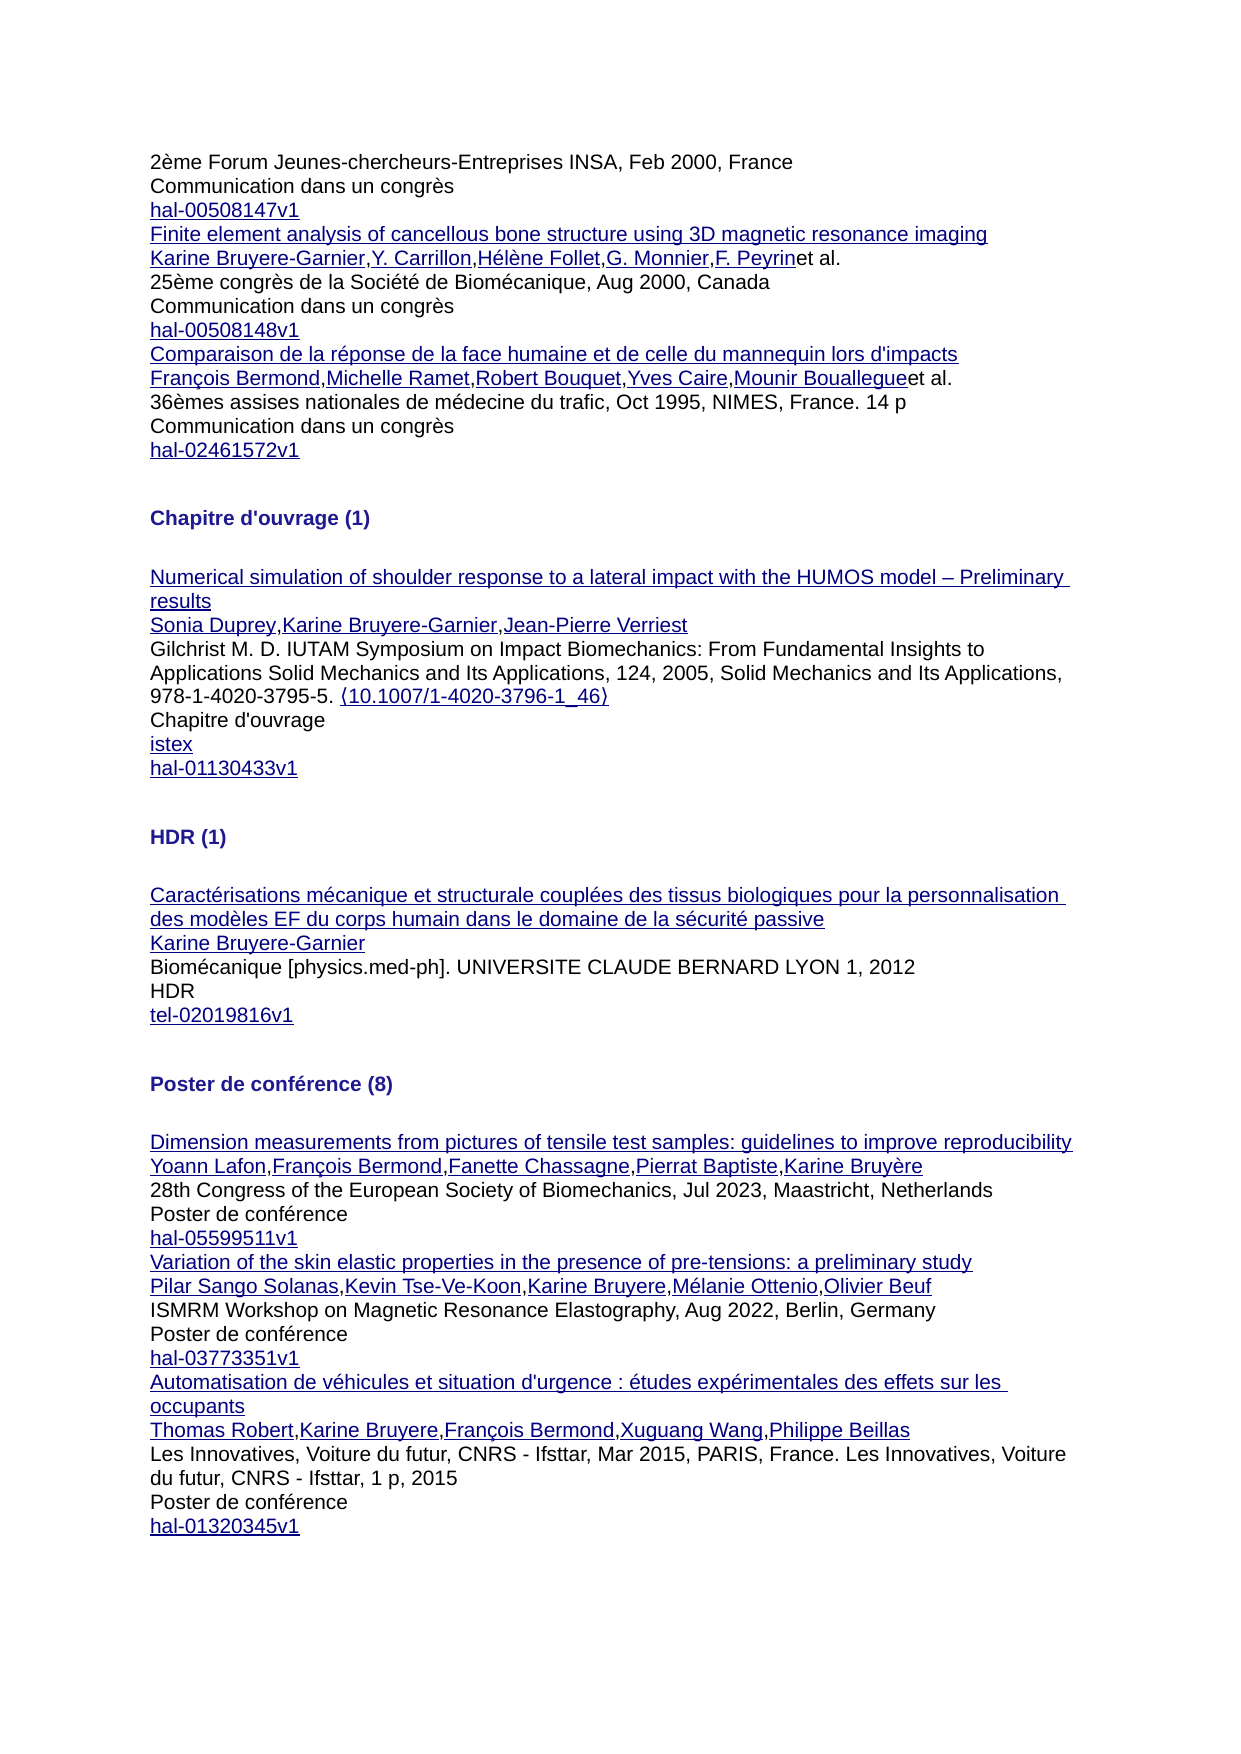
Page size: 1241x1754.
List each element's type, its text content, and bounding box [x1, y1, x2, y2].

table_header Caractérisations mécanique et structurale couplées des tissus biologiques pour la personnalisation des modèles EF du corps humain dans le domaine de la sécurité passive Karine Bruyere-Garnier Biomécanique [physics.med-ph]. UNIVERSITE CLAUDE BERNARD LYON 1, 2012 HDR tel-02019816v1 [150, 883, 1090, 1027]
subtitle HDR (1) [150, 825, 1090, 849]
table_cell Automatisation de véhicules et situation d'urgence : études expérimentales des effets sur les occupants Thomas Robert,Karine Bruyere,François Bermond,Xuguang Wang,Philippe Beillas Les Innovatives, Voiture du futur, CNRS - Ifsttar, Mar 2015, PARIS, France. Les Innovatives, Voiture du futur, CNRS - Ifsttar, 1 p, 2015 Poster de conférence hal-01320345v1 [150, 1370, 1090, 1537]
table_cell Finite element analysis of cancellous bone structure using 3D magnetic resonance imaging Karine Bruyere-Garnier,Y. Carrillon,Hélène Follet,G. Monnier,F. Peyrinet al. 25ème congrès de la Société de Biomécanique, Aug 2000, Canada Communication dans un congrès hal-00508148v1 [150, 222, 1090, 342]
table_cell Variation of the skin elastic properties in the presence of pre-tensions: a preliminary study Pilar Sango Solanas,Kevin Tse-Ve-Koon,Karine Bruyere,Mélanie Ottenio,Olivier Beuf ISMRM Workshop on Magnetic Resonance Elastography, Aug 2022, Berlin, Germany Poster de conférence hal-03773351v1 [150, 1250, 1090, 1370]
table_cell Comparaison de la réponse de la face humaine et de celle du mannequin lors d'impacts François Bermond,Michelle Ramet,Robert Bouquet,Yves Caire,Mounir Bouallegueet al. 36èmes assises nationales de médecine du trafic, Oct 1995, NIMES, France. 14 p Communication dans un congrès hal-02461572v1 [150, 342, 1090, 461]
table_header Dimension measurements from pictures of tensile test samples: guidelines to improve reproducibility Yoann Lafon,François Bermond,Fanette Chassagne,Pierrat Baptiste,Karine Bruyère 28th Congress of the European Society of Biomechanics, Jul 2023, Maastricht, Netherlands Poster de conférence hal-05599511v1 [150, 1130, 1090, 1250]
table_cell 2ème Forum Jeunes-chercheurs-Entreprises INSA, Feb 2000, France Communication dans un congrès hal-00508147v1 [150, 150, 1090, 222]
subtitle Poster de conférence (8) [150, 1072, 1090, 1096]
table_header Numerical simulation of shoulder response to a lateral impact with the HUMOS model – Preliminary results Sonia Duprey,Karine Bruyere-Garnier,Jean-Pierre Verriest Gilchrist M. D. IUTAM Symposium on Impact Biomechanics: From Fundamental Insights to Applications Solid Mechanics and Its Applications, 124, 2005, Solid Mechanics and Its Applications, 978-1-4020-3795-5. ⟨10.1007/1-4020-3796-1_46⟩ Chapitre d'ouvrage istex hal-01130433v1 [150, 565, 1090, 780]
subtitle Chapitre d'ouvrage (1) [150, 506, 1090, 530]
